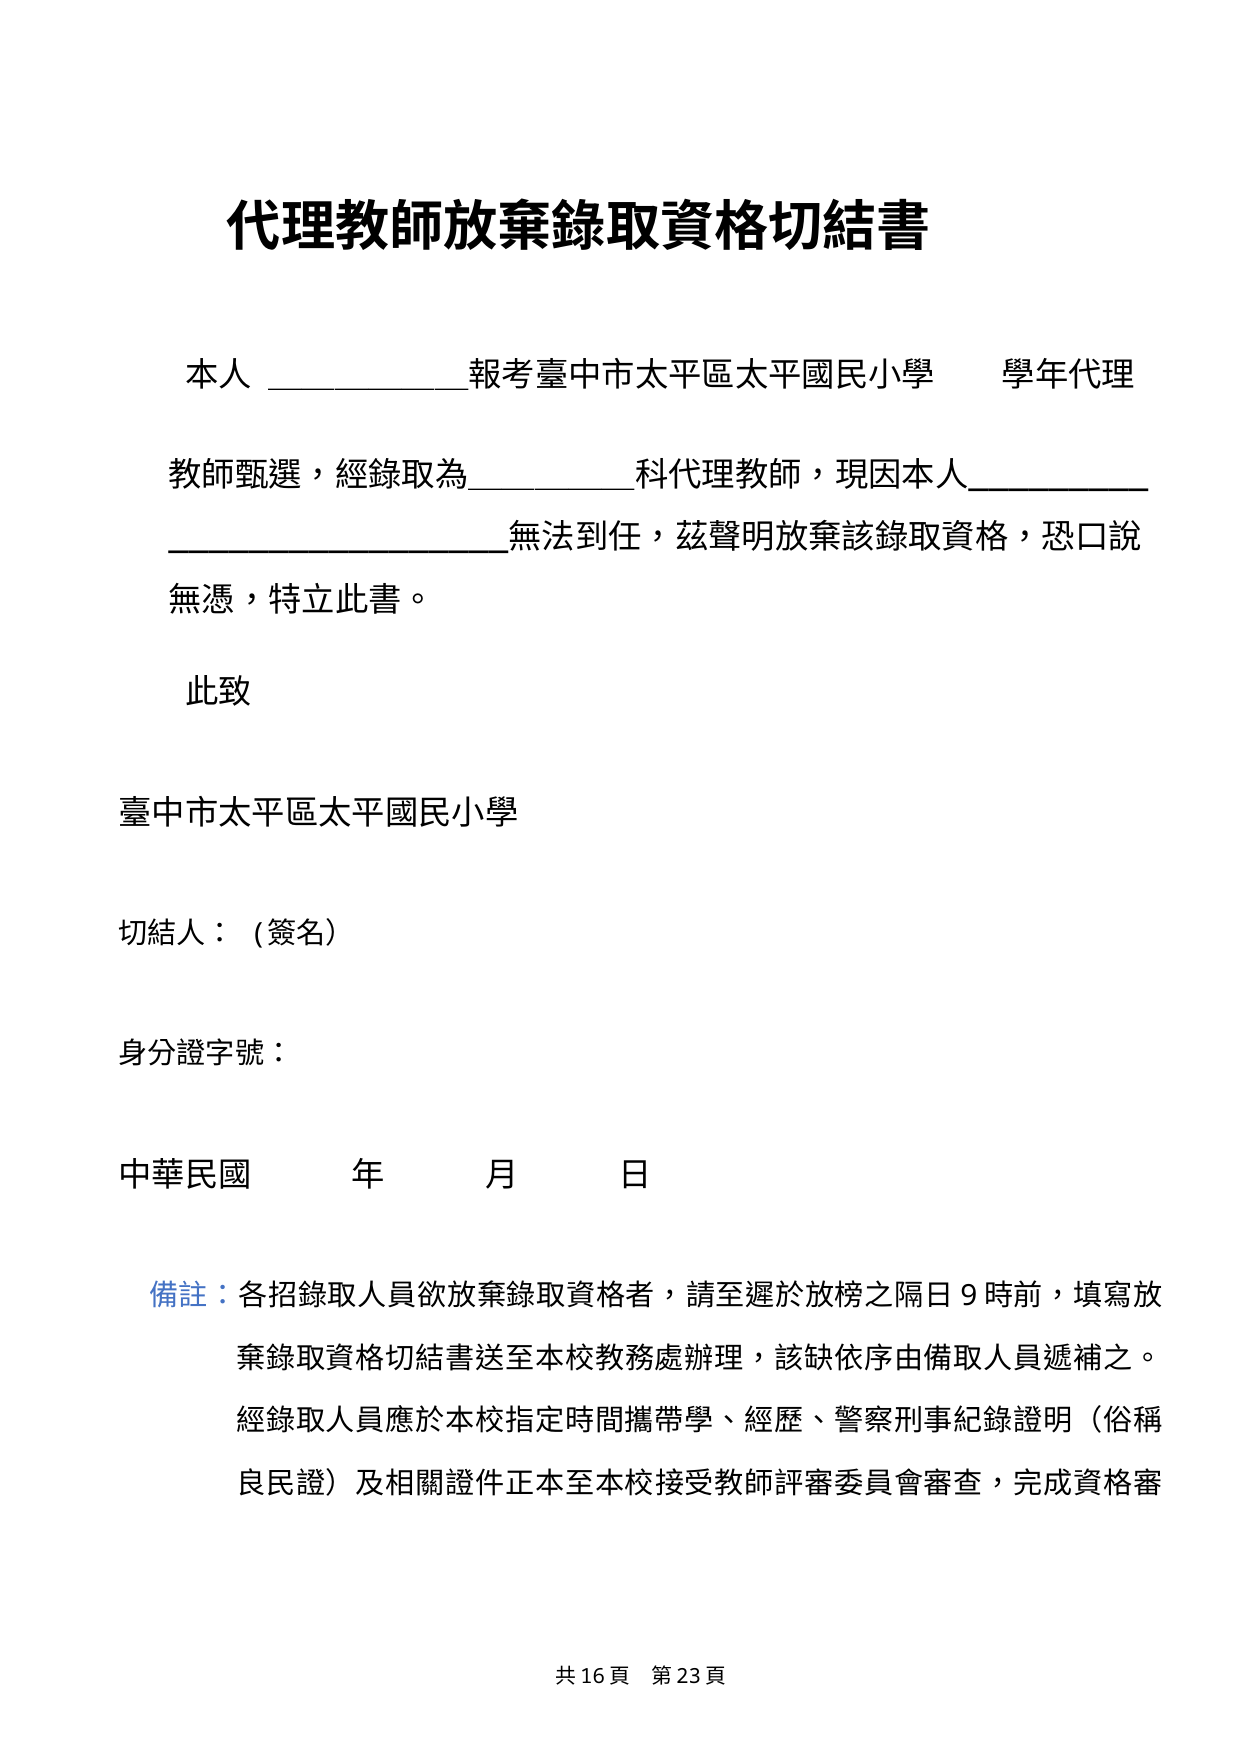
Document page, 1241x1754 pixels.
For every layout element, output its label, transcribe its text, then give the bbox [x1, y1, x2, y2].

text 中華民國 年 月 日 [118, 1130, 1162, 1193]
text 身分證字號： [118, 1009, 1162, 1072]
text 切結人： (簽名） [118, 889, 1162, 951]
text 備註：各招錄取人員欲放棄錄取資格者，請至遲於放榜之隔日9時前，填寫放棄錄取資格切結書送至本校教務處辦理，該缺依序由備取人員遞補之。經錄取人員應於本校指定時間攜帶學、經歷、警察刑事紀錄證明（俗稱良民證）及相關證件正本至本校接受教師評審委員會審查，完成資格審 [149, 1251, 1162, 1501]
text 臺中市太平區太平國民小學 [118, 768, 1162, 830]
text 此致 [118, 647, 1162, 709]
text 代理教師放棄錄取資格切結書 [118, 148, 1162, 273]
text 本人 ＿＿＿＿＿＿報考臺中市太平區太平國民小學 學年代理 [118, 330, 1162, 393]
text 教師甄選，經錄取為＿＿＿＿＿科代理教師，現因本人__________________________無法到任，茲聲明放棄該錄取資格，恐口說無憑，特立此書。 [168, 430, 1162, 618]
